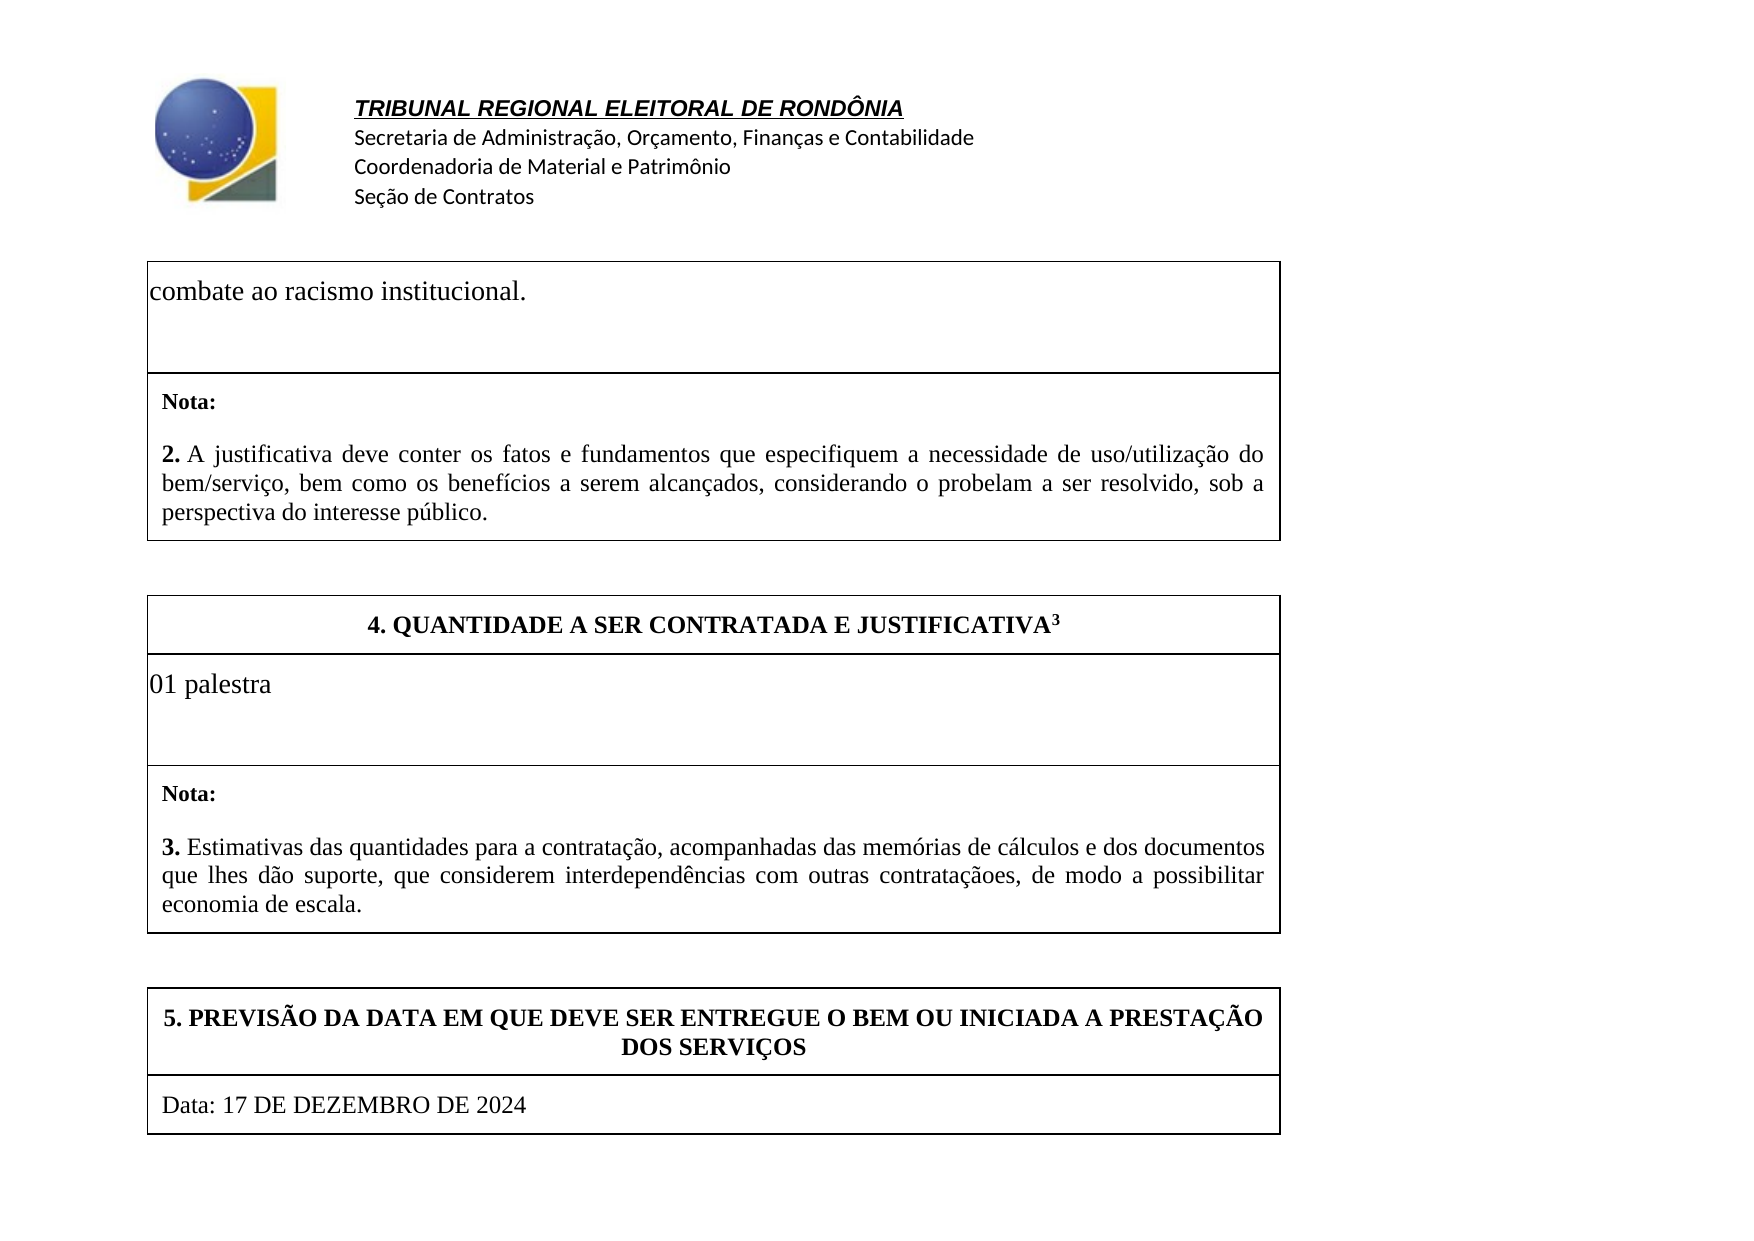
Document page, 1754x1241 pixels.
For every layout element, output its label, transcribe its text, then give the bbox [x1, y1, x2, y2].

table_header 4. QUANTIDADE A SER CONTRATADA E JUSTIFICATIVA3 [148, 596, 1279, 653]
table_cell 01 palestra [148, 655, 1279, 764]
table_cell combate ao racismo institucional. [148, 262, 1279, 372]
table_header 5. PREVISÃO DA DATA EM QUE DEVE SER ENTREGUE O BEM OU INICIADA A PRESTAÇÃO DOS SERVIÇOS [148, 989, 1279, 1074]
table_cell Nota: 3. Estimativas das quantidades para a contratação, acompanhadas das memórias de cálculos e dos documentos que lhes dão suporte, que considerem interdependências com outras contrataçãoes, de modo a possibilitar economia de escala. [148, 766, 1279, 932]
table_cell Nota: 2. A justificativa deve conter os fatos e fundamentos que especifiquem a necessidade de uso/utilização do bem/serviço, bem como os benefícios a serem alcançados, considerando o probelam a ser resolvido, sob a perspectiva do interesse público. [148, 374, 1279, 539]
table_cell Data: 17 DE DEZEMBRO DE 2024 [148, 1076, 1279, 1133]
